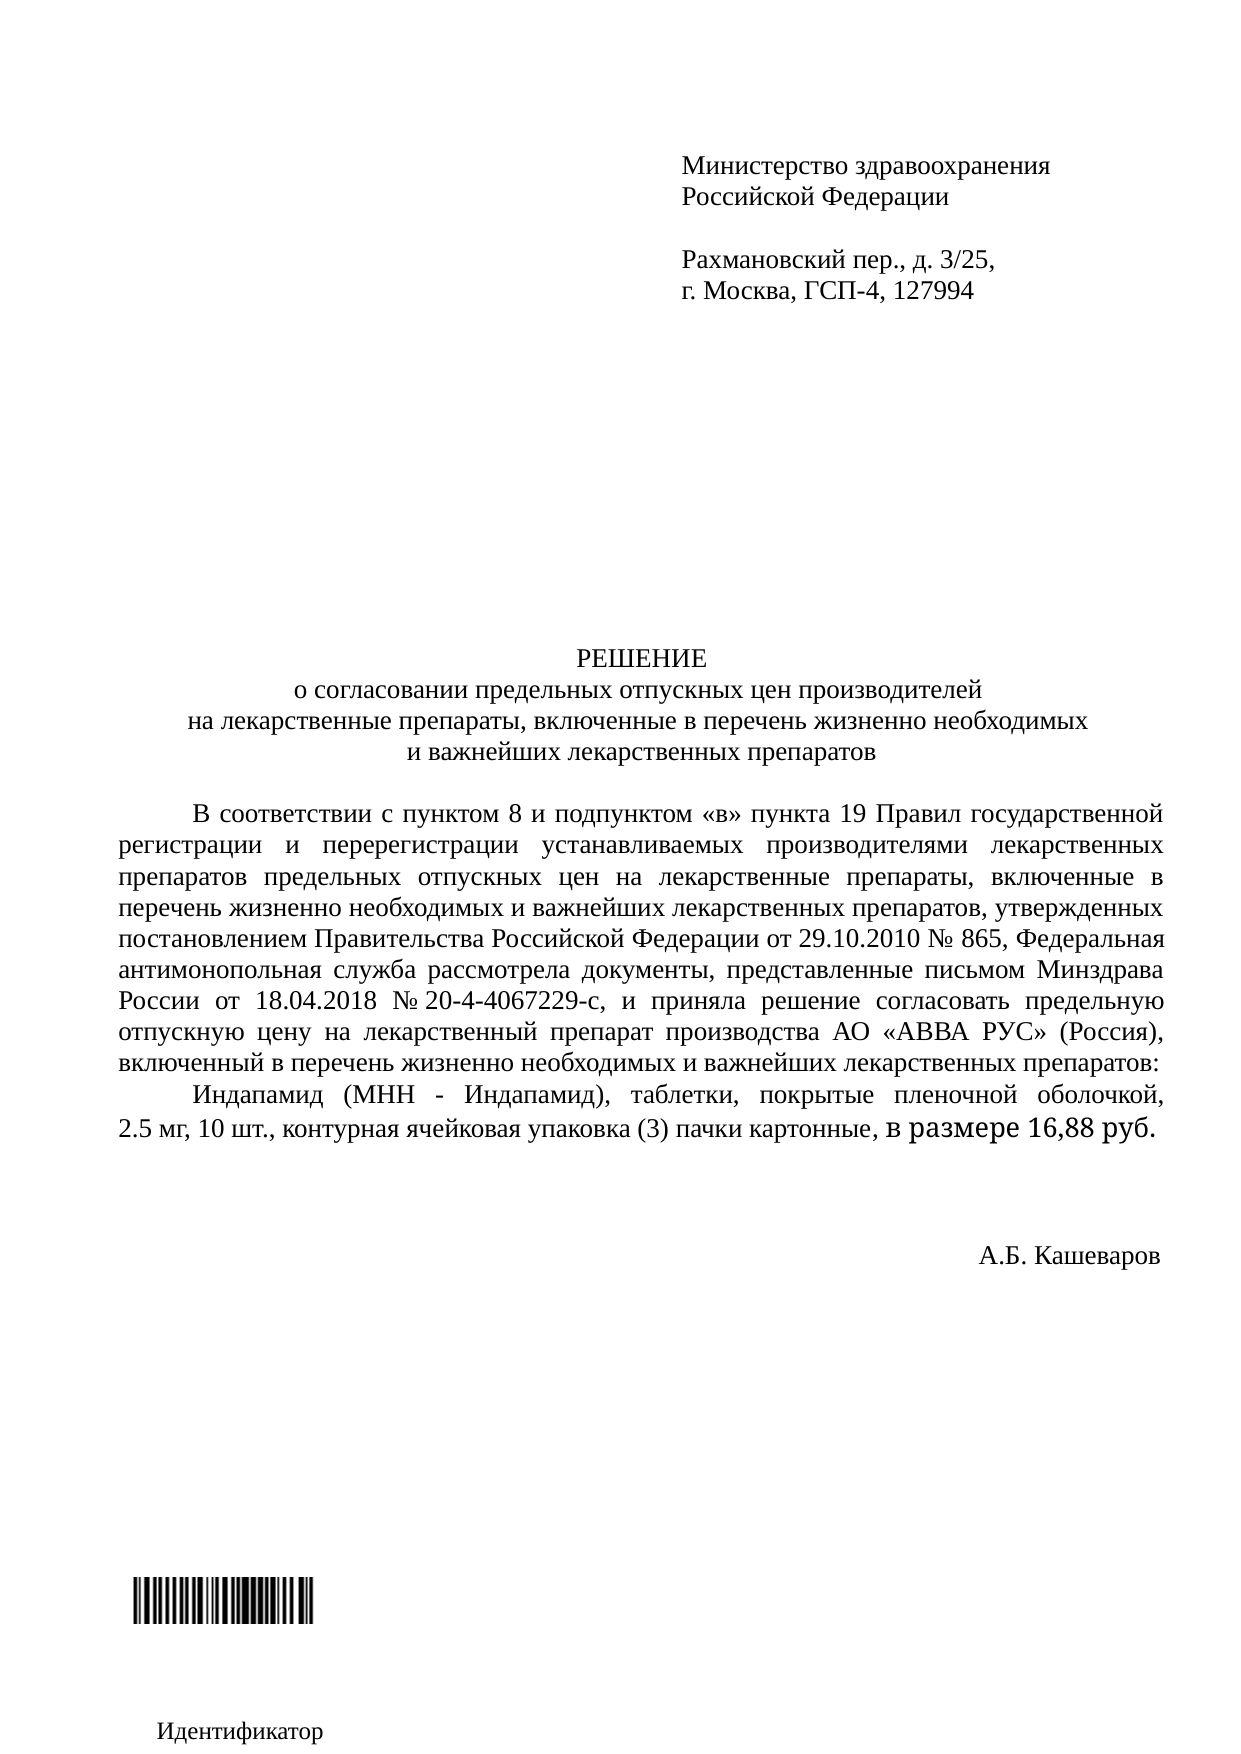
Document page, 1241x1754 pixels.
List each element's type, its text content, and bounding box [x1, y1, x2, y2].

text В соответствии с пунктом 8 и подпунктом «в» пункта 19 Правил государственной регистрации и перерегистрации устанавливаемых производителями лекарственных препаратов предельных отпускных цен на лекарственные препараты, включенные в перечень жизненно необходимых и важнейших лекарственных препаратов, утвержденных постановлением Правительства Российской Федерации от 29.10.2010 № 865, Федеральная антимонопольная служба рассмотрела документы, представленные письмом Минздрава России от 18.04.2018 № 20-4-4067229-с, и приняла решение согласовать предельную отпускную цену на лекарственный препарат производства АО «АВВА РУС» (Россия), включенный в перечень жизненно необходимых и важнейших лекарственных препаратов: [118, 797, 1165, 1078]
text Индапамид (МНН - Индапамид), таблетки, покрытые пленочной оболочкой, 2.5 мг, 10 шт., контурная ячейковая упаковка (3) пачки картонные, в размере 16,88 руб. [118, 1078, 1165, 1146]
picture [118, 1577, 331, 1624]
text Министерство здравоохранения [681, 149, 1165, 180]
text А.Б. Кашеваров [118, 1239, 1165, 1270]
text Российской Федерации [681, 180, 1165, 212]
text и важнейших лекарственных препаратов [118, 735, 1165, 766]
text Рахмановский пер., д. 3/25, [681, 243, 1165, 274]
text о согласовании предельных отпускных цен производителей [118, 673, 1165, 704]
text г. Москва, ГСП-4, 127994 [681, 274, 1165, 305]
text РЕШЕНИЕ [118, 642, 1165, 673]
text на лекарственные препараты, включенные в перечень жизненно необходимых [118, 704, 1165, 735]
